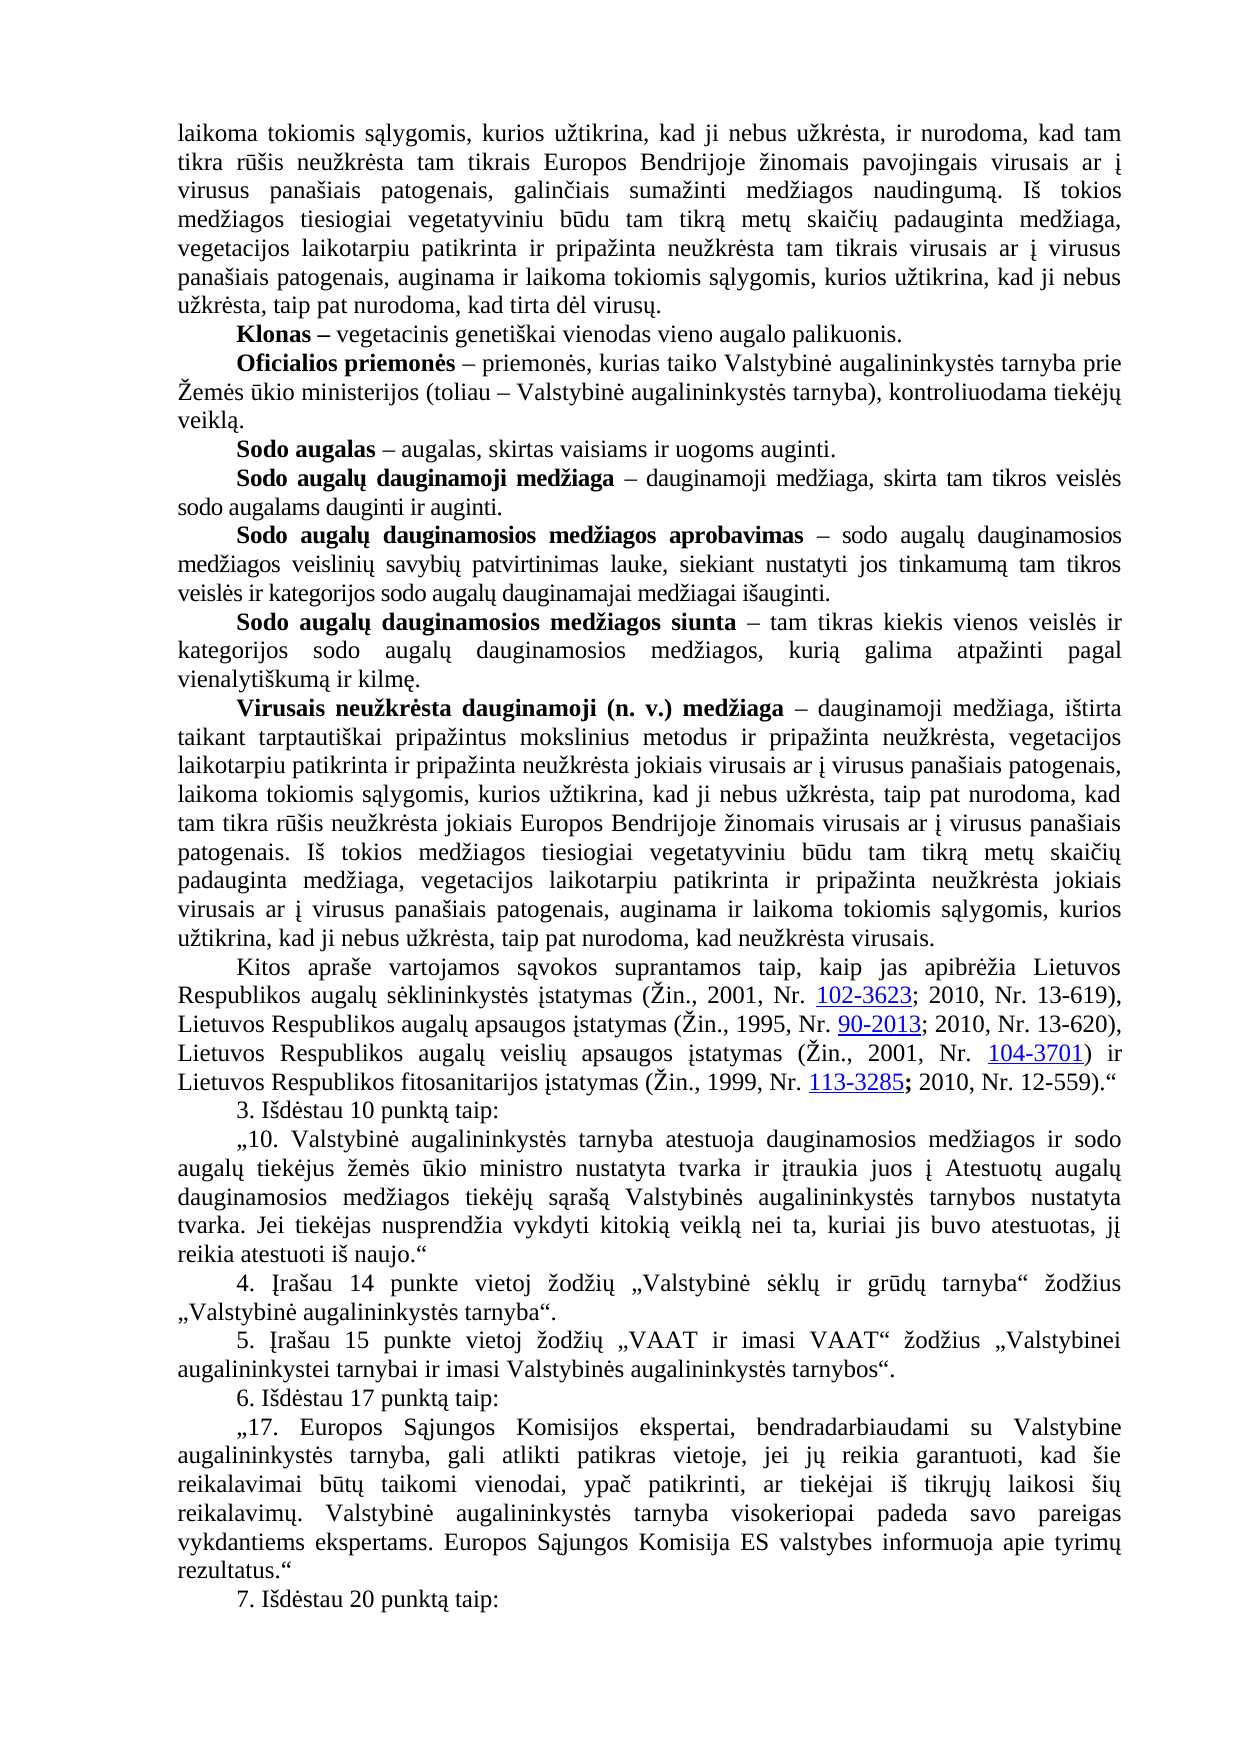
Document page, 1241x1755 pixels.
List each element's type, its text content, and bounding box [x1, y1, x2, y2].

text Oficialios priemonės – priemonės, kurias taiko Valstybinė augalininkystės tarnyba prie Žemės ūkio ministerijos (toliau – Valstybinė augalininkystės tarnyba), kontroliuodama tiekėjų veiklą. [177, 348, 1122, 434]
text „17. Europos Sąjungos Komisijos ekspertai, bendradarbiaudami su Valstybine augalininkystės tarnyba, gali atlikti patikras vietoje, jei jų reikia garantuoti, kad šie reikalavimai būtų taikomi vienodai, ypač patikrinti, ar tiekėjai iš tikrųjų laikosi šių reikalavimų. Valstybinė augalininkystės tarnyba visokeriopai padeda savo pareigas vykdantiems ekspertams. Europos Sąjungos Komisija ES valstybes informuoja apie tyrimų rezultatus.“ [177, 1412, 1122, 1584]
text Sodo augalų dauginamosios medžiagos aprobavimas – sodo augalų dauginamosios medžiagos veislinių savybių patvirtinimas lauke, siekiant nustatyti jos tinkamumą tam tikros veislės ir kategorijos sodo augalų dauginamajai medžiagai išauginti. [177, 521, 1122, 607]
text 4. Įrašau 14 punkte vietoj žodžių „Valstybinė sėklų ir grūdų tarnyba“ žodžius „Valstybinė augalininkystės tarnyba“. [177, 1268, 1122, 1326]
text 7. Išdėstau 20 punktą taip: [177, 1584, 1122, 1613]
text Kitos apraše vartojamos sąvokos suprantamos taip, kaip jas apibrėžia Lietuvos Respublikos augalų sėklininkystės įstatymas (Žin., 2001, Nr. 102-3623; 2010, Nr. 13-619), Lietuvos Respublikos augalų apsaugos įstatymas (Žin., 1995, Nr. 90-2013; 2010, Nr. 13-620), Lietuvos Respublikos augalų veislių apsaugos įstatymas (Žin., 2001, Nr. 104-3701) ir Lietuvos Respublikos fitosanitarijos įstatymas (Žin., 1999, Nr. 113-3285; 2010, Nr. 12-559).“ [177, 952, 1122, 1096]
text Klonas – vegetacinis genetiškai vienodas vieno augalo palikuonis. [177, 319, 1122, 348]
text Sodo augalas – augalas, skirtas vaisiams ir uogoms auginti. [177, 434, 1122, 463]
text Sodo augalų dauginamosios medžiagos siunta – tam tikras kiekis vienos veislės ir kategorijos sodo augalų dauginamosios medžiagos, kurią galima atpažinti pagal vienalytiškumą ir kilmę. [177, 607, 1122, 693]
text Virusais neužkrėsta dauginamoji (n. v.) medžiaga – dauginamoji medžiaga, ištirta taikant tarptautiškai pripažintus mokslinius metodus ir pripažinta neužkrėsta, vegetacijos laikotarpiu patikrinta ir pripažinta neužkrėsta jokiais virusais ar į virusus panašiais patogenais, laikoma tokiomis sąlygomis, kurios užtikrina, kad ji nebus užkrėsta, taip pat nurodoma, kad tam tikra rūšis neužkrėsta jokiais Europos Bendrijoje žinomais virusais ar į virusus panašiais patogenais. Iš tokios medžiagos tiesiogiai vegetatyviniu būdu tam tikrą metų skaičių padauginta medžiaga, vegetacijos laikotarpiu patikrinta ir pripažinta neužkrėsta jokiais virusais ar į virusus panašiais patogenais, auginama ir laikoma tokiomis sąlygomis, kurios užtikrina, kad ji nebus užkrėsta, taip pat nurodoma, kad neužkrėsta virusais. [177, 693, 1122, 952]
text „10. Valstybinė augalininkystės tarnyba atestuoja dauginamosios medžiagos ir sodo augalų tiekėjus žemės ūkio ministro nustatyta tvarka ir įtraukia juos į Atestuotų augalų dauginamosios medžiagos tiekėjų sąrašą Valstybinės augalininkystės tarnybos nustatyta tvarka. Jei tiekėjas nusprendžia vykdyti kitokią veiklą nei ta, kuriai jis buvo atestuotas, jį reikia atestuoti iš naujo.“ [177, 1124, 1122, 1268]
text Sodo augalų dauginamoji medžiaga – dauginamoji medžiaga, skirta tam tikros veislės sodo augalams dauginti ir auginti. [177, 463, 1122, 521]
text 6. Išdėstau 17 punktą taip: [177, 1383, 1122, 1412]
text laikoma tokiomis sąlygomis, kurios užtikrina, kad ji nebus užkrėsta, ir nurodoma, kad tam tikra rūšis neužkrėsta tam tikrais Europos Bendrijoje žinomais pavojingais virusais ar į virusus panašiais patogenais, galinčiais sumažinti medžiagos naudingumą. Iš tokios medžiagos tiesiogiai vegetatyviniu būdu tam tikrą metų skaičių padauginta medžiaga, vegetacijos laikotarpiu patikrinta ir pripažinta neužkrėsta tam tikrais virusais ar į virusus panašiais patogenais, auginama ir laikoma tokiomis sąlygomis, kurios užtikrina, kad ji nebus užkrėsta, taip pat nurodoma, kad tirta dėl virusų. [177, 118, 1122, 319]
text 3. Išdėstau 10 punktą taip: [177, 1096, 1122, 1124]
text 5. Įrašau 15 punkte vietoj žodžių „VAAT ir imasi VAAT“ žodžius „Valstybinei augalininkystei tarnybai ir imasi Valstybinės augalininkystės tarnybos“. [177, 1326, 1122, 1383]
